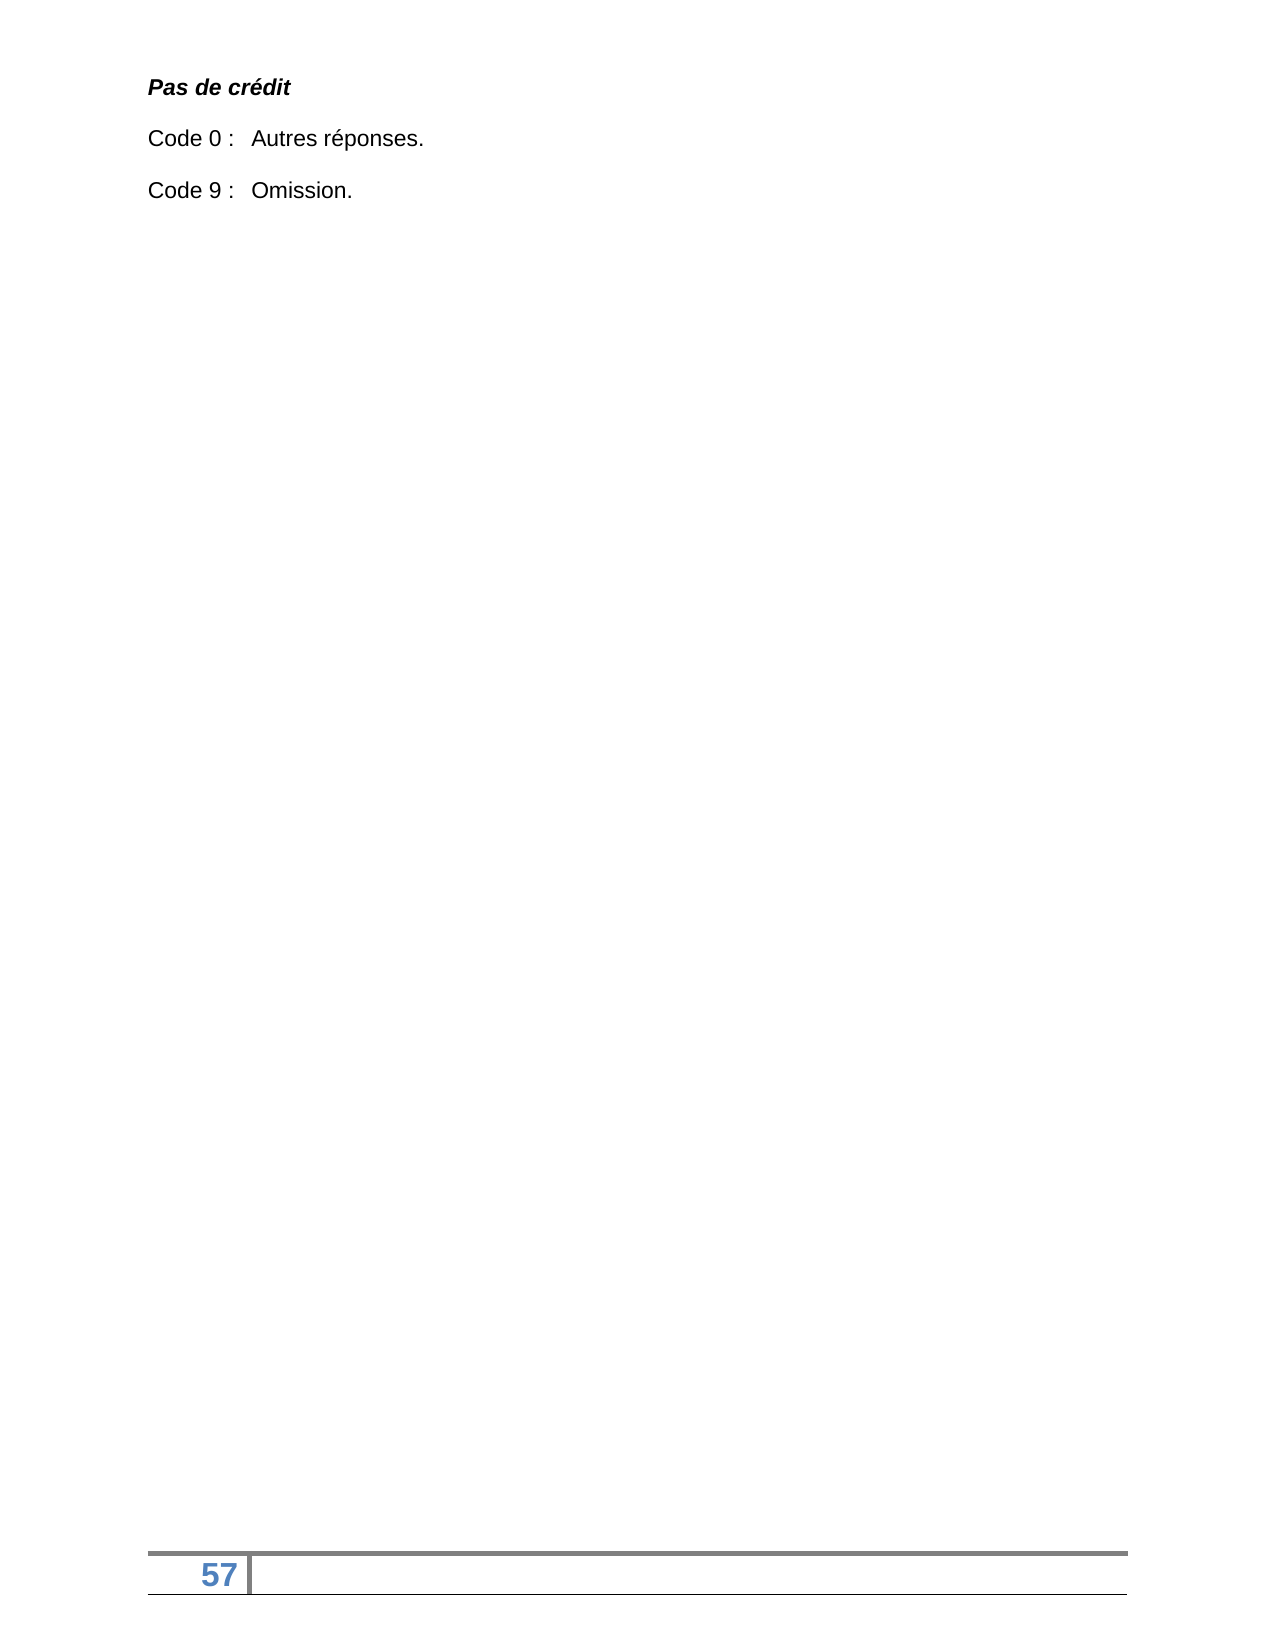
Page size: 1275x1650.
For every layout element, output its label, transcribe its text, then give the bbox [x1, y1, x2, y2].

text Pas de crédit [148, 74, 1127, 100]
text Code 9 : Omission. [148, 177, 1127, 203]
text Code 0 : Autres réponses. [148, 125, 1127, 152]
